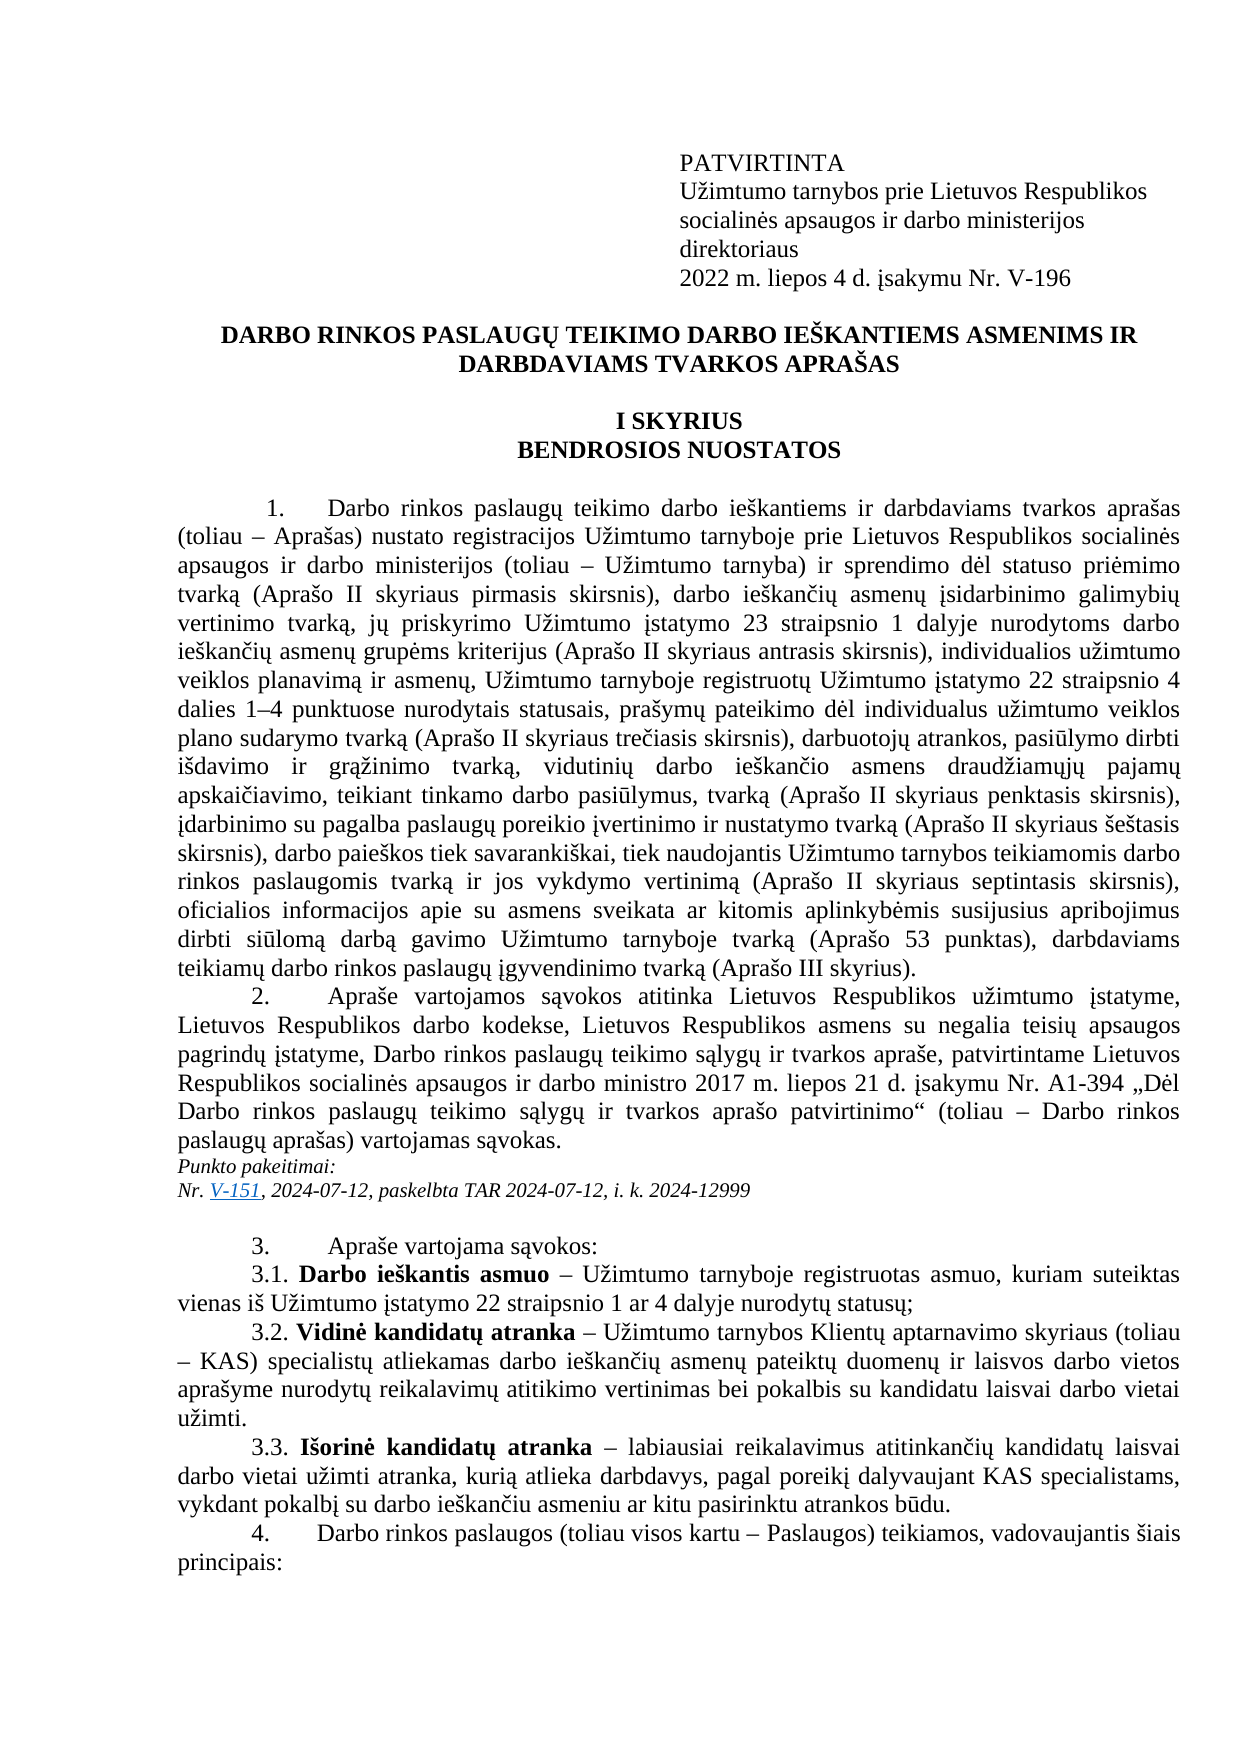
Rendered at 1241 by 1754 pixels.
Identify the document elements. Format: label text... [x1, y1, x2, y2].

text Punkto pakeitimai: [177, 1154, 1181, 1178]
text I SKYRIUS [177, 406, 1181, 435]
text DARBO RINKOS PASLAUGŲ TEIKIMO DARBO IEŠKANTIEMS ASMENIMS IR DARBDAVIAMS TVARKOS APRAŠAS [177, 320, 1181, 378]
text 4. Darbo rinkos paslaugos (toliau visos kartu – Paslaugos) teikiamos, vadovaujantis šiais principais: [177, 1518, 1181, 1576]
text 2. Apraše vartojamos sąvokos atitinka Lietuvos Respublikos užimtumo įstatyme, Lietuvos Respublikos darbo kodekse, Lietuvos Respublikos asmens su negalia teisių apsaugos pagrindų įstatyme, Darbo rinkos paslaugų teikimo sąlygų ir tvarkos apraše, patvirtintame Lietuvos Respublikos socialinės apsaugos ir darbo ministro 2017 m. liepos 21 d. įsakymu Nr. A1-394 „Dėl Darbo rinkos paslaugų teikimo sąlygų ir tvarkos aprašo patvirtinimo“ (toliau – Darbo rinkos paslaugų aprašas) vartojamas sąvokas. [177, 981, 1181, 1154]
text 2022 m. liepos 4 d. įsakymu Nr. V-196 [679, 263, 1181, 291]
text Nr. V-151, 2024-07-12, paskelbta TAR 2024-07-12, i. k. 2024-12999 [177, 1178, 1181, 1202]
text 3.3. Išorinė kandidatų atranka – labiausiai reikalavimus atitinkančių kandidatų laisvai darbo vietai užimti atranka, kurią atlieka darbdavys, pagal poreikį dalyvaujant KAS specialistams, vykdant pokalbį su darbo ieškančiu asmeniu ar kitu pasirinktu atrankos būdu. [177, 1432, 1181, 1518]
text PATVIRTINTA [679, 148, 1181, 176]
text Užimtumo tarnybos prie Lietuvos Respublikos [679, 176, 1181, 205]
text 3.2. Vidinė kandidatų atranka – Užimtumo tarnybos Klientų aptarnavimo skyriaus (toliau – KAS) specialistų atliekamas darbo ieškančių asmenų pateiktų duomenų ir laisvos darbo vietos aprašyme nurodytų reikalavimų atitikimo vertinimas bei pokalbis su kandidatu laisvai darbo vietai užimti. [177, 1317, 1181, 1432]
text 3. Apraše vartojama sąvokos: [177, 1231, 1181, 1259]
text socialinės apsaugos ir darbo ministerijos [679, 205, 1181, 234]
text direktoriaus [679, 234, 1181, 263]
text BENDROSIOS NUOSTATOS [177, 435, 1181, 464]
text 1. Darbo rinkos paslaugų teikimo darbo ieškantiems ir darbdaviams tvarkos aprašas (toliau – Aprašas) nustato registracijos Užimtumo tarnyboje prie Lietuvos Respublikos socialinės apsaugos ir darbo ministerijos (toliau – Užimtumo tarnyba) ir sprendimo dėl statuso priėmimo tvarką (Aprašo II skyriaus pirmasis skirsnis), darbo ieškančių asmenų įsidarbinimo galimybių vertinimo tvarką, jų priskyrimo Užimtumo įstatymo 23 straipsnio 1 dalyje nurodytoms darbo ieškančių asmenų grupėms kriterijus (Aprašo II skyriaus antrasis skirsnis), individualios užimtumo veiklos planavimą ir asmenų, Užimtumo tarnyboje registruotų Užimtumo įstatymo 22 straipsnio 4 dalies 1–4 punktuose nurodytais statusais, prašymų pateikimo dėl individualus užimtumo veiklos plano sudarymo tvarką (Aprašo II skyriaus trečiasis skirsnis), darbuotojų atrankos, pasiūlymo dirbti išdavimo ir grąžinimo tvarką, vidutinių darbo ieškančio asmens draudžiamųjų pajamų apskaičiavimo, teikiant tinkamo darbo pasiūlymus, tvarką (Aprašo II skyriaus penktasis skirsnis), įdarbinimo su pagalba paslaugų poreikio įvertinimo ir nustatymo tvarką (Aprašo II skyriaus šeštasis skirsnis), darbo paieškos tiek savarankiškai, tiek naudojantis Užimtumo tarnybos teikiamomis darbo rinkos paslaugomis tvarką ir jos vykdymo vertinimą (Aprašo II skyriaus septintasis skirsnis), oficialios informacijos apie su asmens sveikata ar kitomis aplinkybėmis susijusius apribojimus dirbti siūlomą darbą gavimo Užimtumo tarnyboje tvarką (Aprašo 53 punktas), darbdaviams teikiamų darbo rinkos paslaugų įgyvendinimo tvarką (Aprašo III skyrius). [177, 493, 1181, 981]
text 3.1. Darbo ieškantis asmuo – Užimtumo tarnyboje registruotas asmuo, kuriam suteiktas vienas iš Užimtumo įstatymo 22 straipsnio 1 ar 4 dalyje nurodytų statusų; [177, 1259, 1181, 1317]
